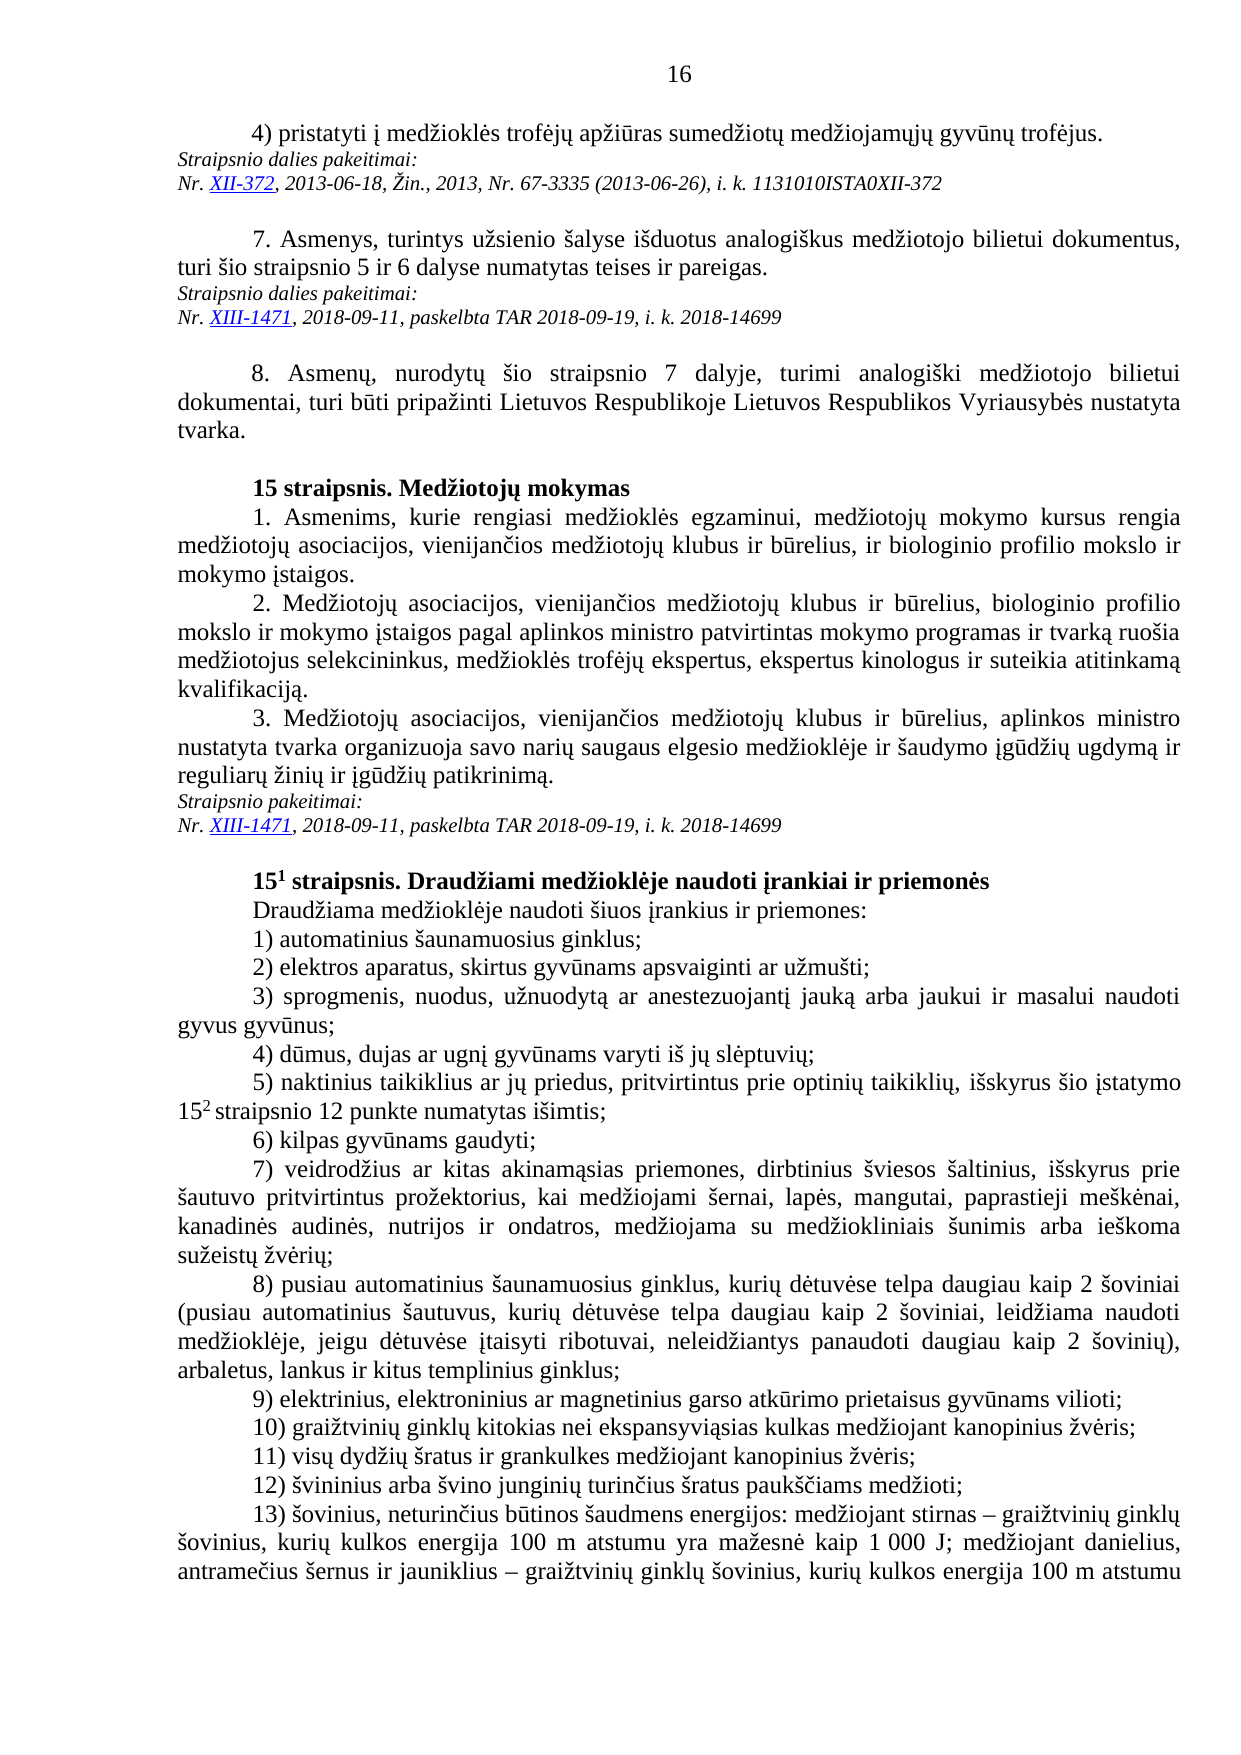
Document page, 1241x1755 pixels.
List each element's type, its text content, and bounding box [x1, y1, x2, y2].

text 1) automatinius šaunamuosius ginklus; [177, 924, 1181, 952]
text 12) švininius arba švino junginių turinčius šratus paukščiams medžioti; [177, 1470, 1181, 1499]
text 8) pusiau automatinius šaunamuosius ginklus, kurių dėtuvėse telpa daugiau kaip 2 šoviniai (pusiau automatinius šautuvus, kurių dėtuvėse telpa daugiau kaip 2 šoviniai, leidžiama naudoti medžioklėje, jeigu dėtuvėse įtaisyti ribotuvai, neleidžiantys panaudoti daugiau kaip 2 šovinių), arbaletus, lankus ir kitus templinius ginklus; [177, 1269, 1181, 1384]
text 2) elektros aparatus, skirtus gyvūnams apsvaiginti ar užmušti; [177, 952, 1181, 981]
text Nr. XII-372, 2013-06-18, Žin., 2013, Nr. 67-3335 (2013-06-26), i. k. 1131010ISTA0XII-372 [177, 171, 1181, 195]
text Nr. XIII-1471, 2018-09-11, paskelbta TAR 2018-09-19, i. k. 2018-14699 [177, 813, 1181, 837]
text 9) elektrinius, elektroninius ar magnetinius garso atkūrimo prietaisus gyvūnams vilioti; [177, 1384, 1181, 1412]
text 13) šovinius, neturinčius būtinos šaudmens energijos: medžiojant stirnas – graižtvinių ginklų šovinius, kurių kulkos energija 100 m atstumu yra mažesnė kaip 1 000 J; medžiojant danielius, antramečius šernus ir jauniklius – graižtvinių ginklų šovinius, kurių kulkos energija 100 m atstumu [177, 1499, 1181, 1585]
text Straipsnio pakeitimai: [177, 789, 1181, 813]
text Straipsnio dalies pakeitimai: [177, 281, 1181, 305]
text Nr. XIII-1471, 2018-09-11, paskelbta TAR 2018-09-19, i. k. 2018-14699 [177, 305, 1181, 329]
text 1. Asmenims, kurie rengiasi medžioklės egzaminui, medžiotojų mokymo kursus rengia medžiotojų asociacijos, vienijančios medžiotojų klubus ir būrelius, ir biologinio profilio mokslo ir mokymo įstaigos. [177, 502, 1181, 588]
text 10) graižtvinių ginklų kitokias nei ekspansyviąsias kulkas medžiojant kanopinius žvėris; [177, 1412, 1181, 1441]
text Draudžiama medžioklėje naudoti šiuos įrankius ir priemones: [177, 895, 1181, 924]
text 5) naktinius taikiklius ar jų priedus, pritvirtintus prie optinių taikiklių, išskyrus šio įstatymo 152 straipsnio 12 punkte numatytas išimtis; [177, 1067, 1181, 1125]
text 7. Asmenys, turintys užsienio šalyse išduotus analogiškus medžiotojo bilietui dokumentus, turi šio straipsnio 5 ir 6 dalyse numatytas teises ir pareigas. [177, 224, 1181, 281]
text 2. Medžiotojų asociacijos, vienijančios medžiotojų klubus ir būrelius, biologinio profilio mokslo ir mokymo įstaigos pagal aplinkos ministro patvirtintas mokymo programas ir tvarką ruošia medžiotojus selekcininkus, medžioklės trofėjų ekspertus, ekspertus kinologus ir suteikia atitinkamą kvalifikaciją. [177, 588, 1181, 703]
text 15 straipsnis. Medžiotojų mokymas [177, 473, 1181, 502]
text 4) pristatyti į medžioklės trofėjų apžiūras sumedžiotų medžiojamųjų gyvūnų trofėjus. [177, 118, 1181, 147]
text 6) kilpas gyvūnams gaudyti; [177, 1125, 1181, 1154]
text 8. Asmenų, nurodytų šio straipsnio 7 dalyje, turimi analogiški medžiotojo bilietui dokumentai, turi būti pripažinti Lietuvos Respublikoje Lietuvos Respublikos Vyriausybės nustatyta tvarka. [177, 358, 1181, 444]
text 151 straipsnis. Draudžiami medžioklėje naudoti įrankiai ir priemonės [177, 866, 1181, 895]
text 7) veidrodžius ar kitas akinamąsias priemones, dirbtinius šviesos šaltinius, išskyrus prie šautuvo pritvirtintus prožektorius, kai medžiojami šernai, lapės, mangutai, paprastieji meškėnai, kanadinės audinės, nutrijos ir ondatros, medžiojama su medžiokliniais šunimis arba ieškoma sužeistų žvėrių; [177, 1154, 1181, 1269]
text Straipsnio dalies pakeitimai: [177, 147, 1181, 171]
text 4) dūmus, dujas ar ugnį gyvūnams varyti iš jų slėptuvių; [177, 1039, 1181, 1067]
text 11) visų dydžių šratus ir grankulkes medžiojant kanopinius žvėris; [177, 1441, 1181, 1470]
text 3) sprogmenis, nuodus, užnuodytą ar anestezuojantį jauką arba jaukui ir masalui naudoti gyvus gyvūnus; [177, 981, 1181, 1039]
text 3. Medžiotojų asociacijos, vienijančios medžiotojų klubus ir būrelius, aplinkos ministro nustatyta tvarka organizuoja savo narių saugaus elgesio medžioklėje ir šaudymo įgūdžių ugdymą ir reguliarų žinių ir įgūdžių patikrinimą. [177, 703, 1181, 789]
